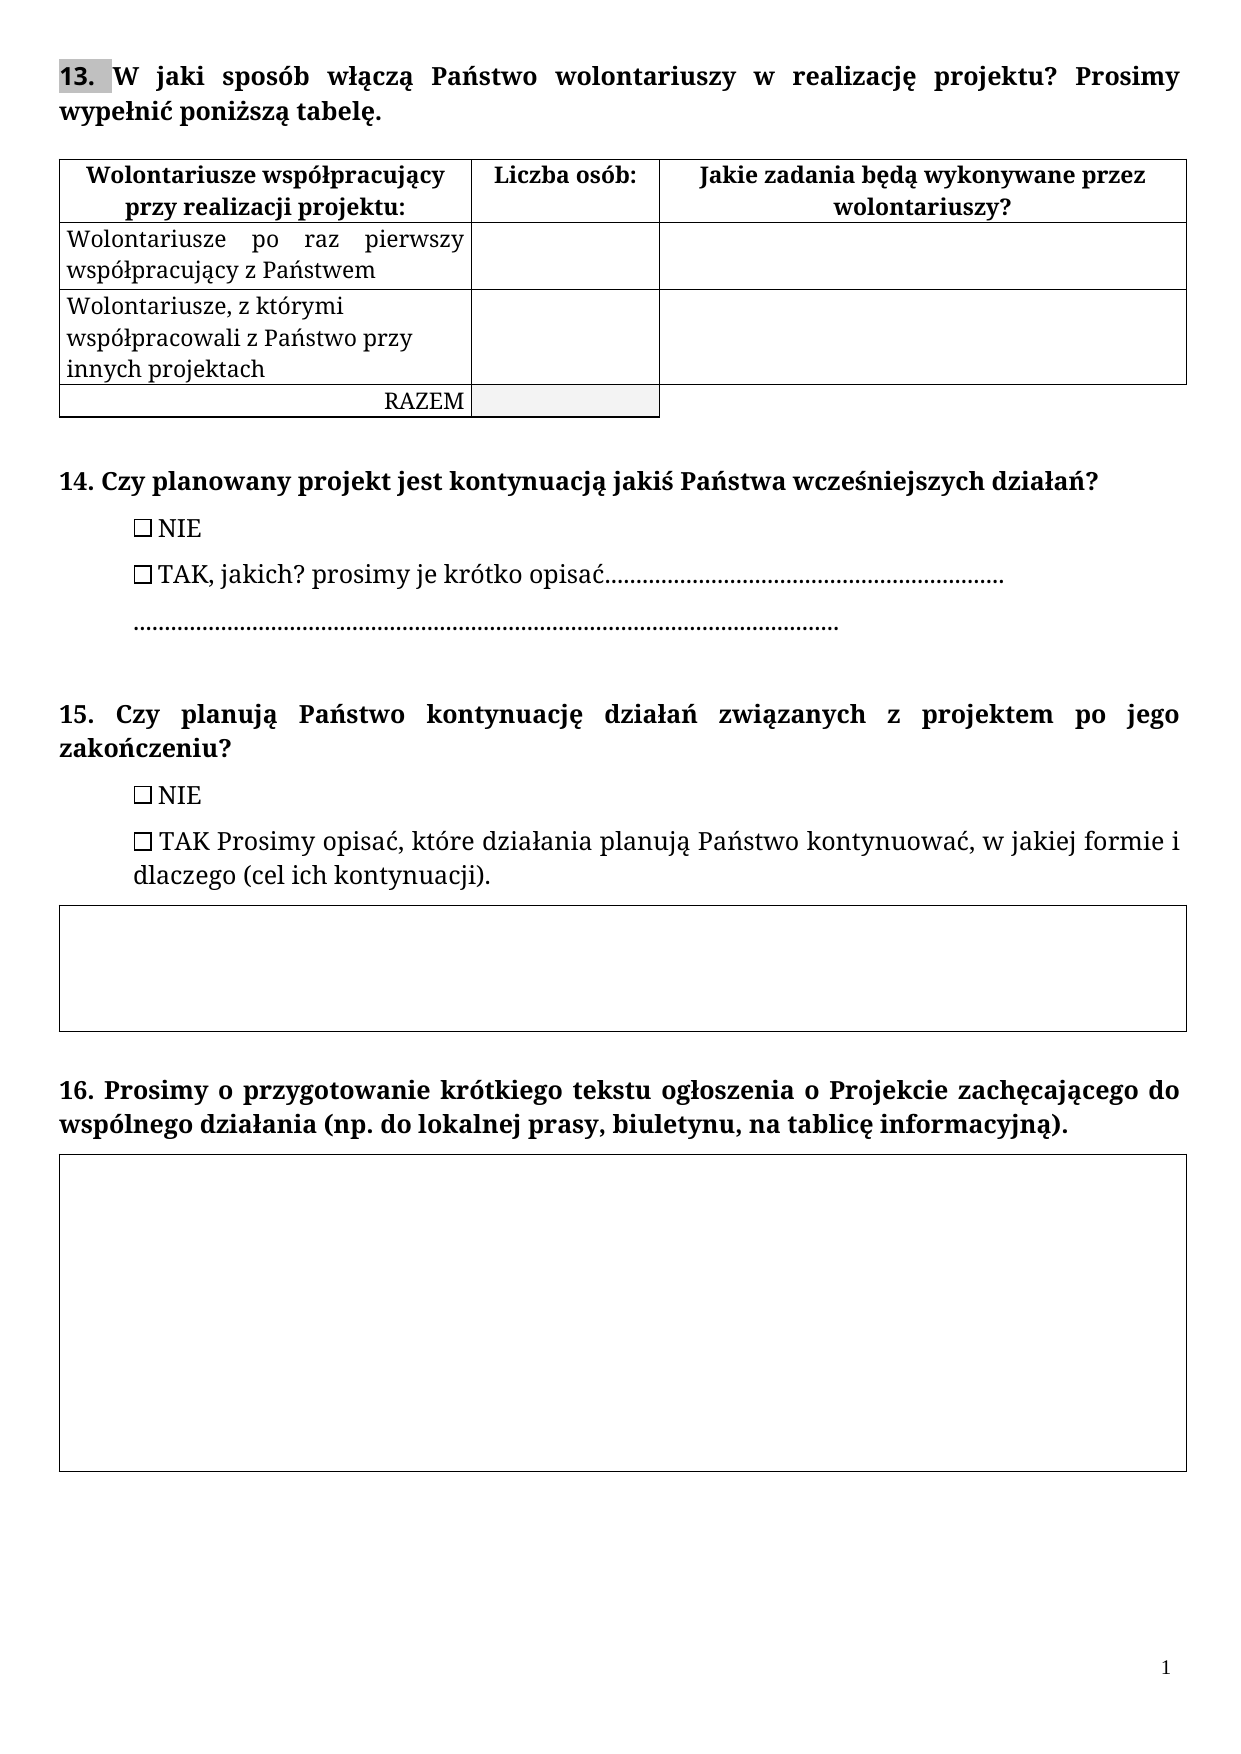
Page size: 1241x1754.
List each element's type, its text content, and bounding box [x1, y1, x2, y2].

table_header [60, 906, 1186, 1031]
text 13. W jaki sposób włączą Państwo wolontariuszy w realizację projektu? Prosimy wypełnić poniższą tabelę. [59, 59, 1181, 127]
text TAK Prosimy opisać, które działania planują Państwo kontynuować, w jakiej formie i dlaczego (cel ich kontynuacji). [133, 824, 1181, 892]
table_cell [660, 223, 1186, 289]
text 15. Czy planują Państwo kontynuację działań związanych z projektem po jego zakończeniu? [59, 697, 1181, 765]
table_header Liczba osób: [472, 160, 659, 222]
text 16. Prosimy o przygotowanie krótkiego tekstu ogłoszenia o Projekcie zachęcającego do wspólnego działania (np. do lokalnej prasy, biuletynu, na tablicę informacyjną). [59, 1073, 1181, 1141]
text NIE [97, 511, 1181, 544]
table_header [60, 1155, 1186, 1471]
table_cell Wolontariusze po raz pierwszy współpracujący z Państwem [60, 223, 471, 289]
text 14. Czy planowany projekt jest kontynuacją jakiś Państwa wcześniejszych działań? [59, 464, 1181, 498]
table_cell [472, 385, 659, 416]
table_cell [472, 290, 659, 384]
text TAK, jakich? prosimy je krótko opisać................................................................ [59, 557, 1181, 591]
table_cell RAZEM [60, 385, 471, 416]
table_header Jakie zadania będą wykonywane przez wolontariuszy? [660, 160, 1186, 222]
table_cell Wolontariusze, z którymi współpracowali z Państwo przy innych projektach [60, 290, 471, 384]
text ................................................................................................................. [59, 604, 1181, 638]
table_header Wolontariusze współpracujący przy realizacji projektu: [60, 160, 471, 222]
table_cell [660, 290, 1186, 384]
table_cell [660, 385, 1186, 416]
table_cell [472, 223, 659, 289]
text NIE [97, 777, 1181, 811]
